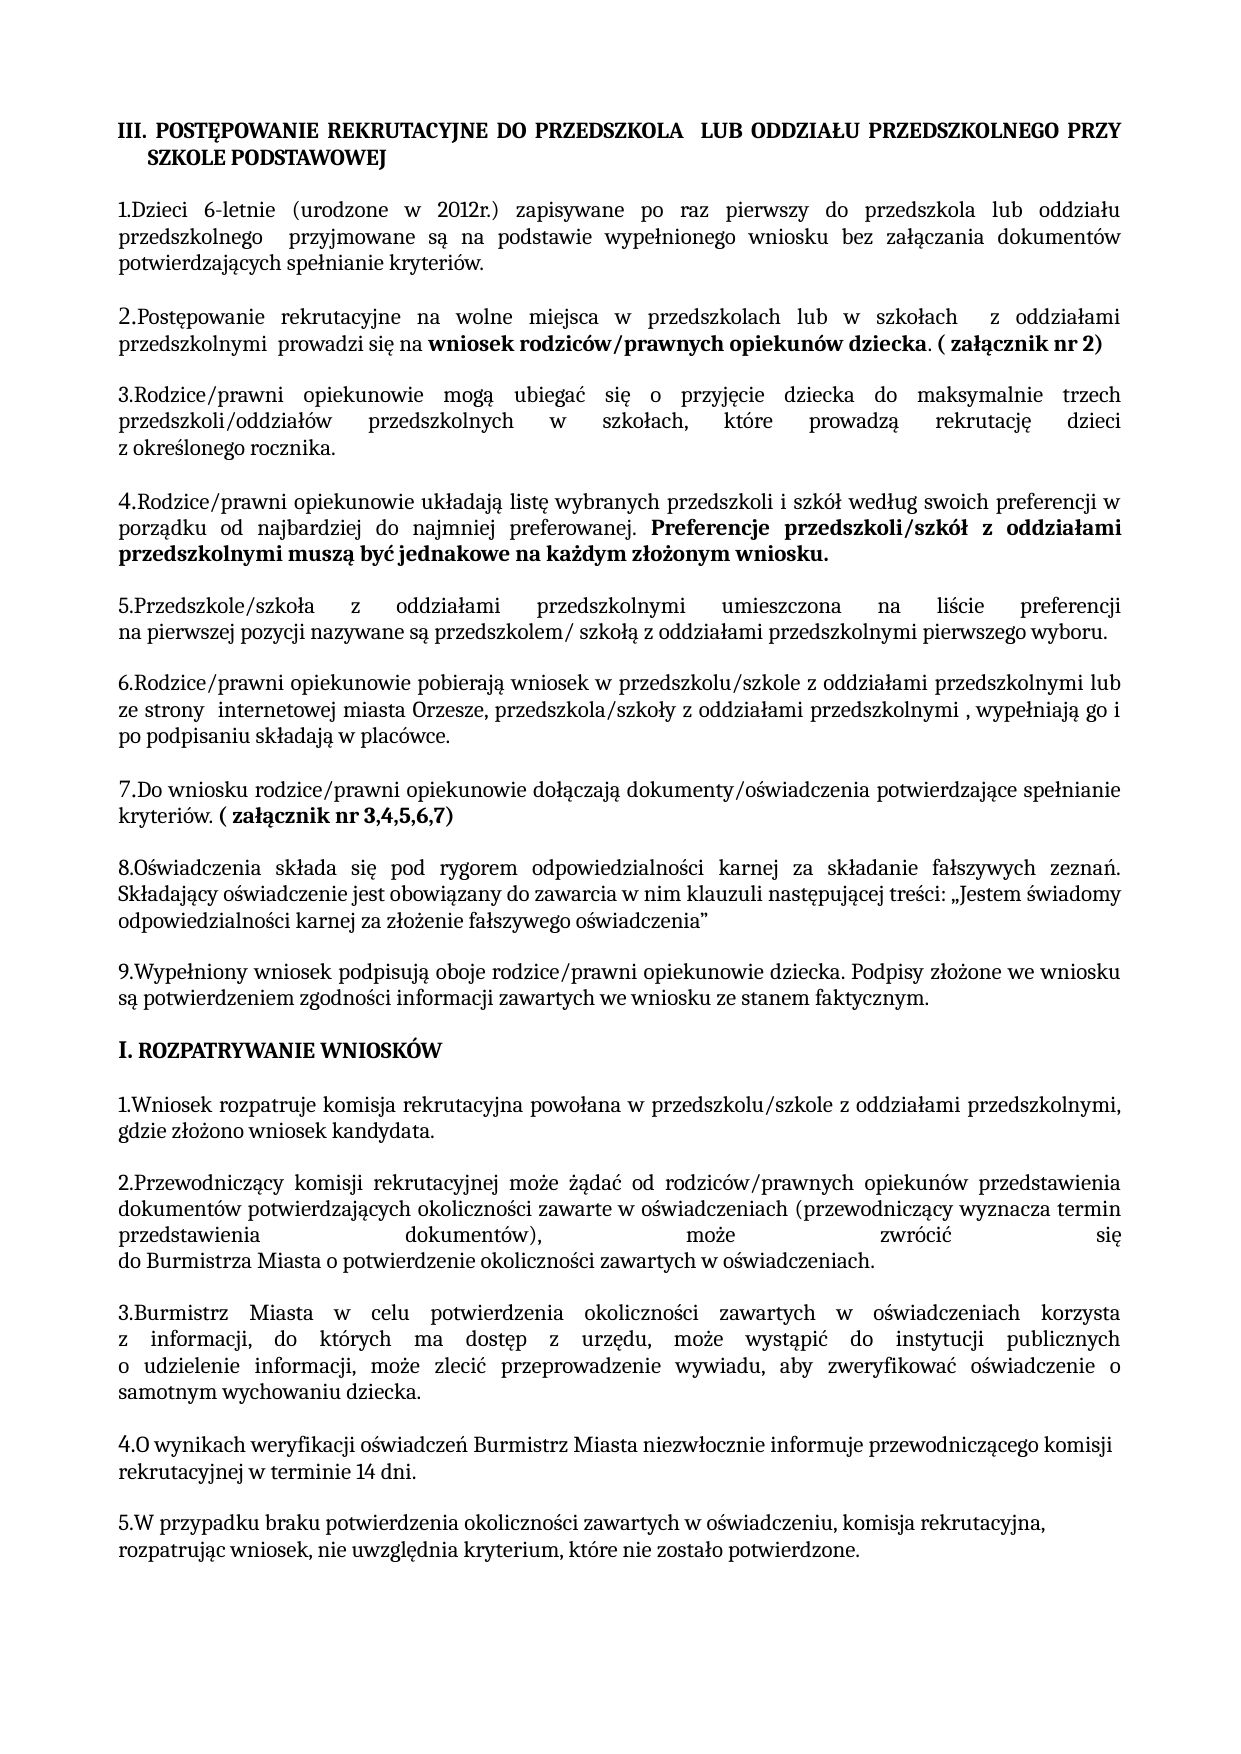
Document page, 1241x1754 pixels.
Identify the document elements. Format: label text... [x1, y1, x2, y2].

text III. POSTĘPOWANIE REKRUTACYJNE DO PRZEDSZKOLA LUB ODDZIAŁU PRZEDSZKOLNEGO PRZY SZKOLE PODSTAWOWEJ [117, 118, 1122, 171]
list Wniosek rozpatruje komisja rekrutacyjna powołana w przedszkolu/szkole z oddziałami przedszkolnymi, gdzie złożono wniosek kandydata. [118, 1092, 1122, 1144]
list W przypadku braku potwierdzenia okoliczności zawartych w oświadczeniu, komisja rekrutacyjna, rozpatrując wniosek, nie uwzględnia kryterium, które nie zostało potwierdzone. [118, 1510, 1122, 1563]
list Przewodniczący komisji rekrutacyjnej może żądać od rodziców/prawnych opiekunów przedstawienia dokumentów potwierdzających okoliczności zawarte w oświadczeniach (przewodniczący wyznacza termin przedstawienia dokumentów), może zwrócić się do Burmistrza Miasta o potwierdzenie okoliczności zawartych w oświadczeniach. [118, 1169, 1122, 1275]
list O wynikach weryfikacji oświadczeń Burmistrz Miasta niezwłocznie informuje przewodniczącego komisji rekrutacyjnej w terminie 14 dni. [118, 1430, 1122, 1485]
list Rodzice/prawni opiekunowie pobierają wniosek w przedszkolu/szkole z oddziałami przedszkolnymi lub ze strony internetowej miasta Orzesze, przedszkola/szkoły z oddziałami przedszkolnymi , wypełniają go i po podpisaniu składają w placówce. [118, 670, 1122, 749]
list Oświadczenia składa się pod rygorem odpowiedzialności karnej za składanie fałszywych zeznań. Składający oświadczenie jest obowiązany do zawarcia w nim klauzuli następującej treści: „Jestem świadomy odpowiedzialności karnej za złożenie fałszywego oświadczenia” [118, 855, 1122, 934]
list Rodzice/prawni opiekunowie układają listę wybranych przedszkoli i szkół według swoich preferencji w porządku od najbardziej do najmniej preferowanej. Preferencje przedszkoli/szkół z oddziałami przedszkolnymi muszą być jednakowe na każdym złożonym wniosku. [118, 486, 1122, 567]
list Rodzice/prawni opiekunowie mogą ubiegać się o przyjęcie dziecka do maksymalnie trzech przedszkoli/oddziałów przedszkolnych w szkołach, które prowadzą rekrutację dzieci z określonego rocznika. [118, 382, 1122, 461]
list Postępowanie rekrutacyjne na wolne miejsca w przedszkolach lub w szkołach z oddziałami przedszkolnymi prowadzi się na wniosek rodziców/prawnych opiekunów dziecka. ( załącznik nr 2) [118, 301, 1122, 357]
list Dzieci 6-letnie (urodzone w 2012r.) zapisywane po raz pierwszy do przedszkola lub oddziału przedszkolnego przyjmowane są na podstawie wypełnionego wniosku bez załączania dokumentów potwierdzających spełnianie kryteriów. [118, 197, 1122, 276]
list Do wniosku rodzice/prawni opiekunowie dołączają dokumenty/oświadczenia potwierdzające spełnianie kryteriów. ( załącznik nr 3,4,5,6,7) [118, 774, 1122, 830]
list Przedszkole/szkoła z oddziałami przedszkolnymi umieszczona na liście preferencji na pierwszej pozycji nazywane są przedszkolem/ szkołą z oddziałami przedszkolnymi pierwszego wyboru. [118, 592, 1122, 645]
list Wypełniony wniosek podpisują oboje rodzice/prawni opiekunowie dziecka. Podpisy złożone we wniosku są potwierdzeniem zgodności informacji zawartych we wniosku ze stanem faktycznym. [118, 959, 1122, 1011]
list Burmistrz Miasta w celu potwierdzenia okoliczności zawartych w oświadczeniach korzysta z informacji, do których ma dostęp z urzędu, może wystąpić do instytucji publicznych o udzielenie informacji, może zlecić przeprowadzenie wywiadu, aby zweryfikować oświadczenie o samotnym wychowaniu dziecka. [118, 1300, 1122, 1405]
list ROZPATRYWANIE WNIOSKÓW [118, 1036, 1122, 1065]
